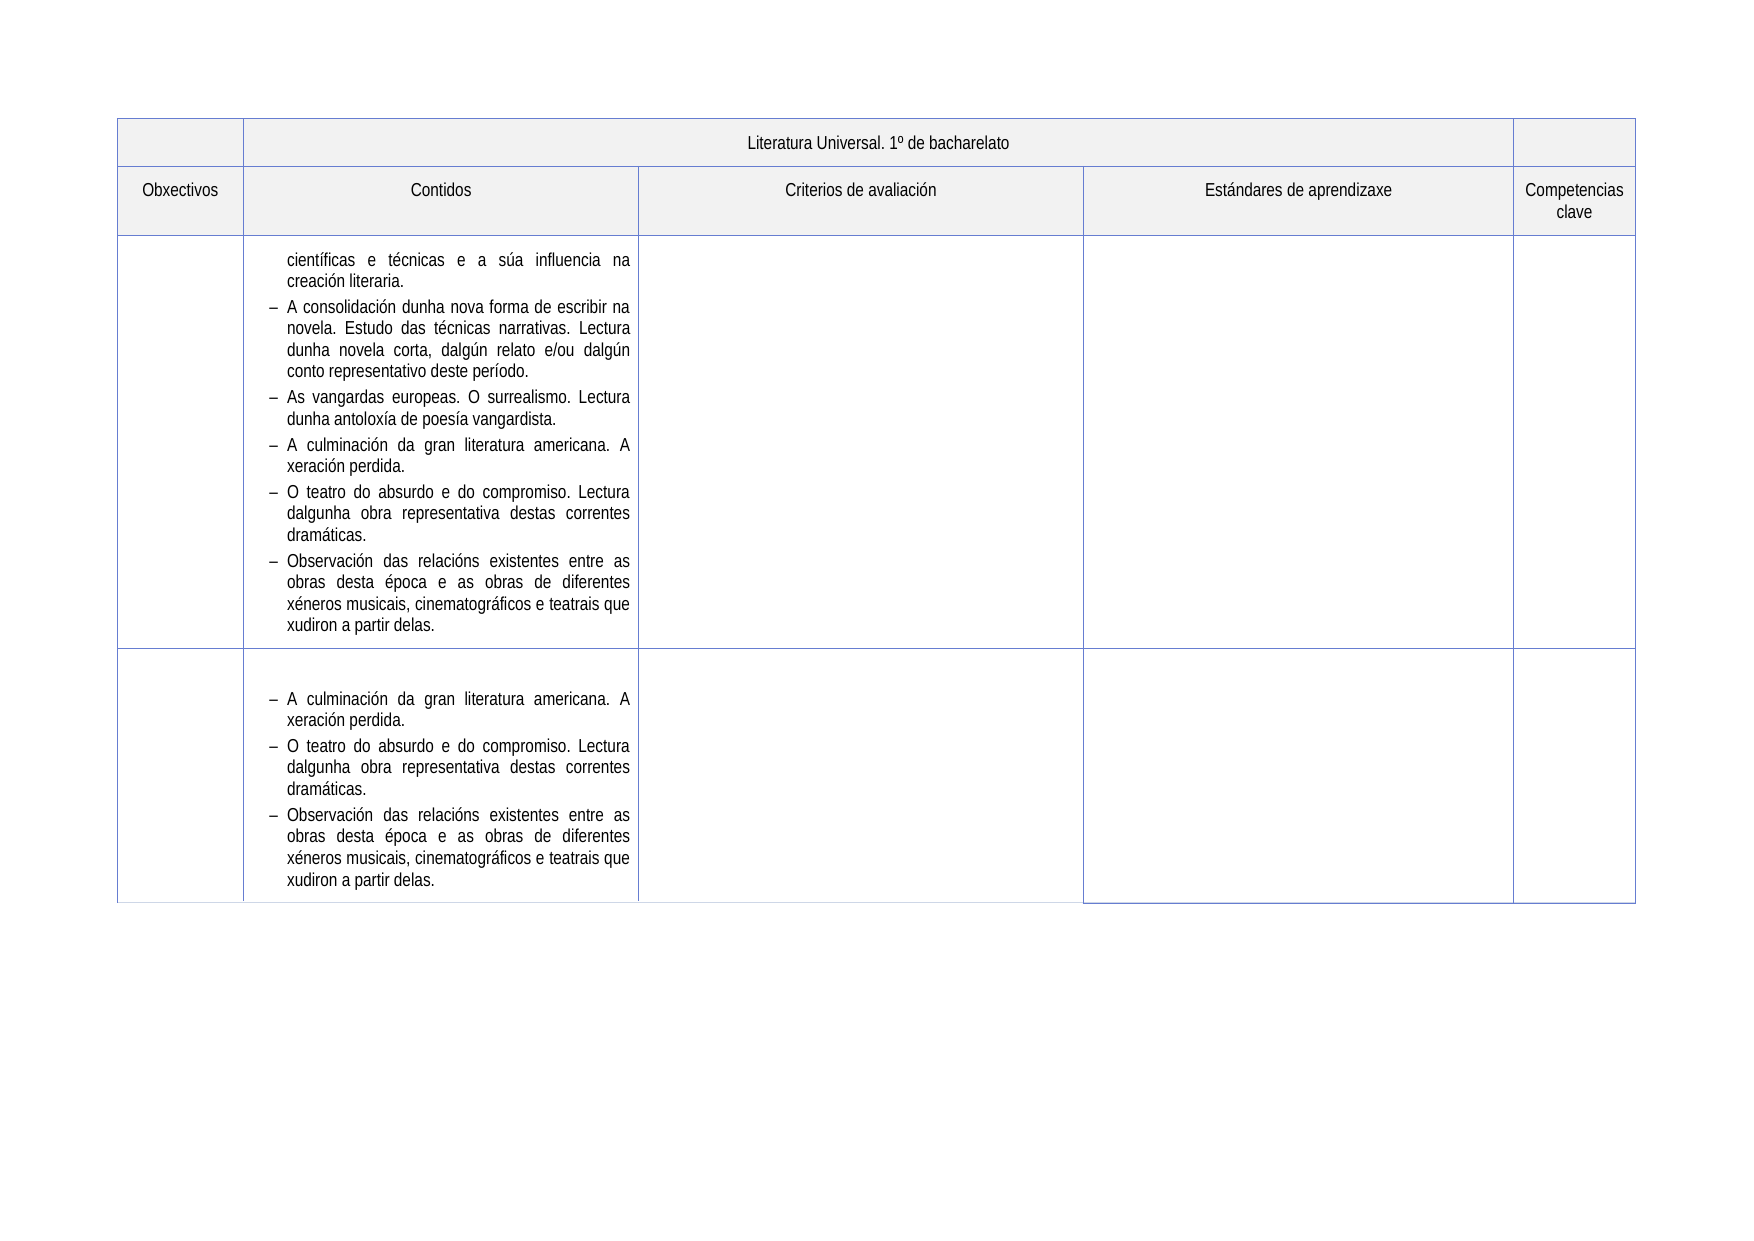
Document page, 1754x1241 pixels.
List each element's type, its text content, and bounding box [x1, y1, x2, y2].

table_cell A culminación da gran literatura americana. A xeración perdida. O teatro do absurdo e do compromiso. Lectura dalgunha obra representativa destas correntes dramáticas. Observación das relacións existentes entre as obras desta época e as obras de diferentes xéneros musicais, cinematográficos e teatrais que xudiron a partir delas. [243, 649, 639, 902]
table_cell Criterios de avaliación [639, 167, 1083, 235]
table_cell [639, 649, 1083, 902]
table_cell Competencias clave [1514, 167, 1635, 235]
table_cell Estándares de aprendizaxe [1084, 167, 1513, 235]
table_cell Obxectivos [118, 167, 243, 235]
table_cell B2.1. Da Antigüidade á Idade Media: As mitoloxías e a orixe da literatura. B2.2. Renacemento e Clasicismo: Os cambios do mundo e a nova visión do home durante o Renacemento. A lírica do amor: o petrarquismo. Orixes: a poesía trovadoresca e o Dolce Stil Nuovo. A innovación do Cancioneiro de Petrarca. Lectura e comentario dunha antoloxía lírica e dalgún conto da época. A narración en prosa: Boccaccio. Teatro clásico europeo. O teatro isabelino en Inglaterra. Comenzo do mito de Fausto dentro da literatura. Lectura e comentario dunha obra de teatro clásico. Observación das relacións existentes entre as obras de teatro clásicas e as obras de diferentes xéneros musicais e cinematográficos que xurdiorn a partir delas. B2.3. O Século das Luces: O desenvolvemento do espíritu crítico: a Ilustración. A Enciclopedia. A prosa ilustrada. A novela europea no século XVIIl. Os herdeiros de Cervantes e da picaresca española na literatura inglesa. Lectura comentada dalguna novela europea da prosa ilustrada e dalgún fragmento de novela inglesa dso século XVlll. B2.4. O movemento romántico: A revolución romántica: conciencia histórica e novo sentido da ciencia. O Romanticismo e a súa conciencia de movemento literario. Precursores: Goethe. A poesía romántica e a novela histórica. Lectura e comentario dunha antoloxía de poetas románticos europeos e dalgún fragmento de novela histórica. Observación das relacións existentes entre as obras literarias do romanticismo e as obras de diferentes xéneros musicais (sinfonías, poemas sinfónicos, lieder, óperas), cinematográficos e teatrais que xurdiron a partir delas. B2.5. A segunda mitade do século XlX: Da narrativa romántica ao Realismo en Europa. Literatura e sociedade. Evolución dos temas e as técnicas narrativas do Realismo. Principais novelistas europeos do século XIX. Lectura e comentario dunha antoloxía de fragmentos de novelas realistas. O nacemento da gran literatura norteamericana (1830-1890). Da experiencia vital á literatura. O renacemento do conto. Lectura e comentario dalgúns contos da segunda mitade do século XlX. O arranque dla modernidade poética: de Baudelaire ao Simbolismo. Lectura dunha antoloxía de poesía simbolista. A renovación do teatro europeo: un novo teatro e unhas novas formas de pensamento. Lectura e comentario dunha obra. Observación das relacións existentes entre as obras literarias deste período e as obras de diferentes xéneros musicais, cinematográficos e teatrais que xurdiron a partir delas. B2.6. Os novos enfoques da literatura no século XX e as transformacións dos xéneros literarios: A crise do pensamento decimonónico e a cultura de fin de século. A quebra da orde europea: a crise de 1914. As innovacións filosóficas, científicas e técnicas e a súa influencia na creación literaria. A consolidación dunha nova forma de escribir na novela. Estudo das técnicas narrativas. Lectura dunha novela corta, dalgún relato e/ou dalgún conto representativo deste período. As vangardas europeas. O surrealismo. Lectura dunha antoloxía de poesía vangardista. A culminación da gran literatura americana. A xeración perdida. O teatro do absurdo e do compromiso. Lectura dalgunha obra representativa destas correntes dramáticas. Observación das relacións existentes entre as obras desta época e as obras de diferentes xéneros musicais, cinematográficos e teatrais que xudiron a partir delas. [244, 236, 638, 648]
table_header Literatura Universal. 1º de bacharelato [244, 119, 1513, 166]
table_cell [1084, 236, 1513, 648]
table_cell [118, 236, 243, 648]
table_header [118, 119, 243, 166]
table_cell [1084, 649, 1513, 902]
table_cell Contidos [244, 167, 638, 235]
table_cell [118, 649, 243, 902]
table_cell [1514, 236, 1635, 648]
table_cell [639, 236, 1083, 648]
table_cell [1514, 649, 1635, 902]
table_header [1514, 119, 1635, 166]
